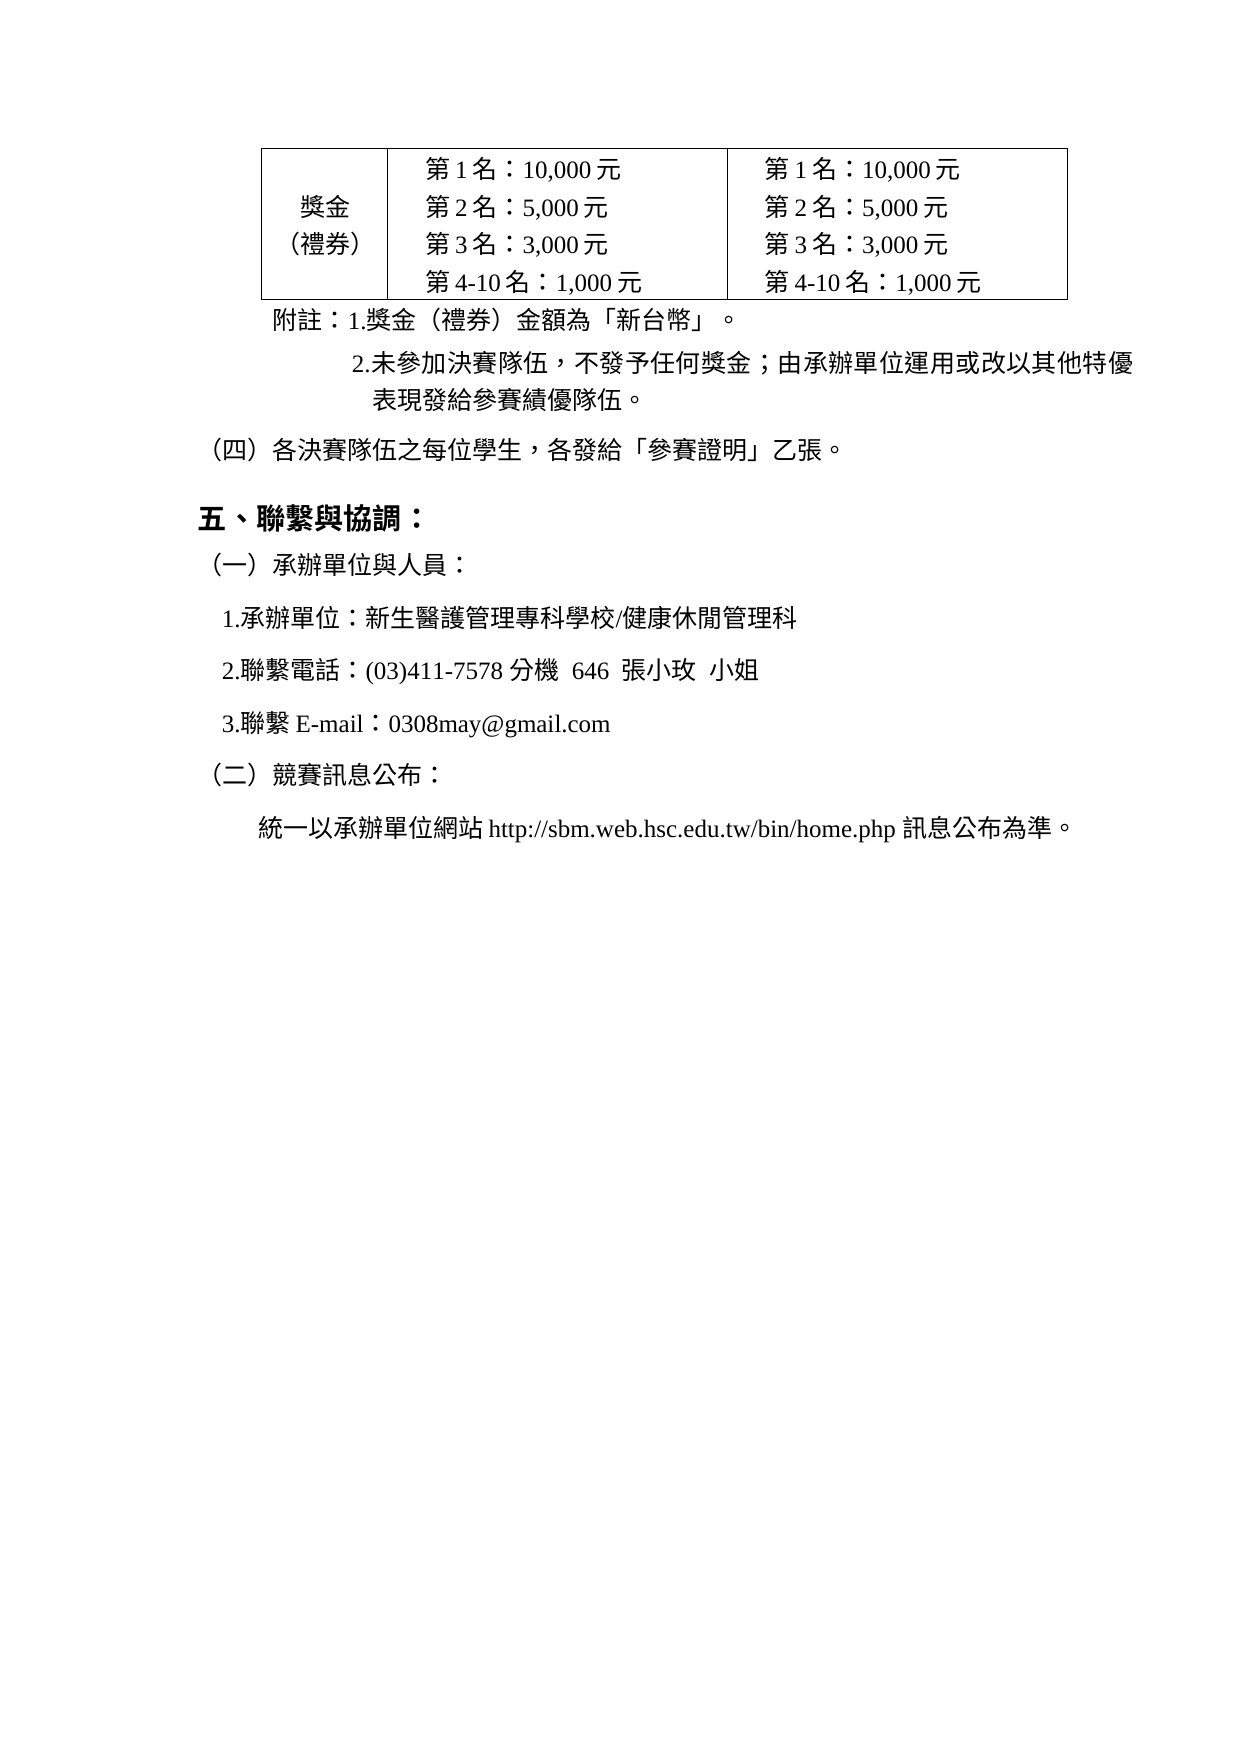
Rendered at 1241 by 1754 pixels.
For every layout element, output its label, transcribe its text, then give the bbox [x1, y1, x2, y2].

list 各決賽隊伍之每位學生，各發給「參賽證明」乙張。 [198, 430, 1134, 467]
text 2.未參加決賽隊伍，不發予任何獎金；由承辦單位運用或改以其他特優表現發給參賽績優隊伍。 [352, 342, 1134, 417]
table_cell 第1名：10,000元 第2名：5,000元 第3名：3,000元 第4-10名：1,000元 [388, 149, 727, 299]
list 競賽訊息公布： [198, 755, 1134, 792]
text 統一以承辦單位網站http://sbm.web.hsc.edu.tw/bin/home.php 訊息公布為準。 [258, 807, 1134, 845]
table_cell 第1名：10,000元 第2名：5,000元 第3名：3,000元 第4-10名：1,000元 [728, 149, 1067, 299]
list 聯繫與協調： [198, 500, 1134, 537]
list 聯繫E-mail：0308may@gmail.com [222, 702, 1134, 740]
table_cell 獎金 （禮券） [262, 149, 387, 299]
list 承辦單位與人員： [198, 545, 1134, 582]
list 承辦單位：新生醫護管理專科學校/健康休閒管理科 [222, 597, 1134, 635]
list 聯繫電話：(03)411-7578 分機 646 張小玫 小姐 [222, 650, 1134, 687]
text 附註：1.獎金（禮券）金額為「新台幣」。 [273, 300, 1134, 337]
